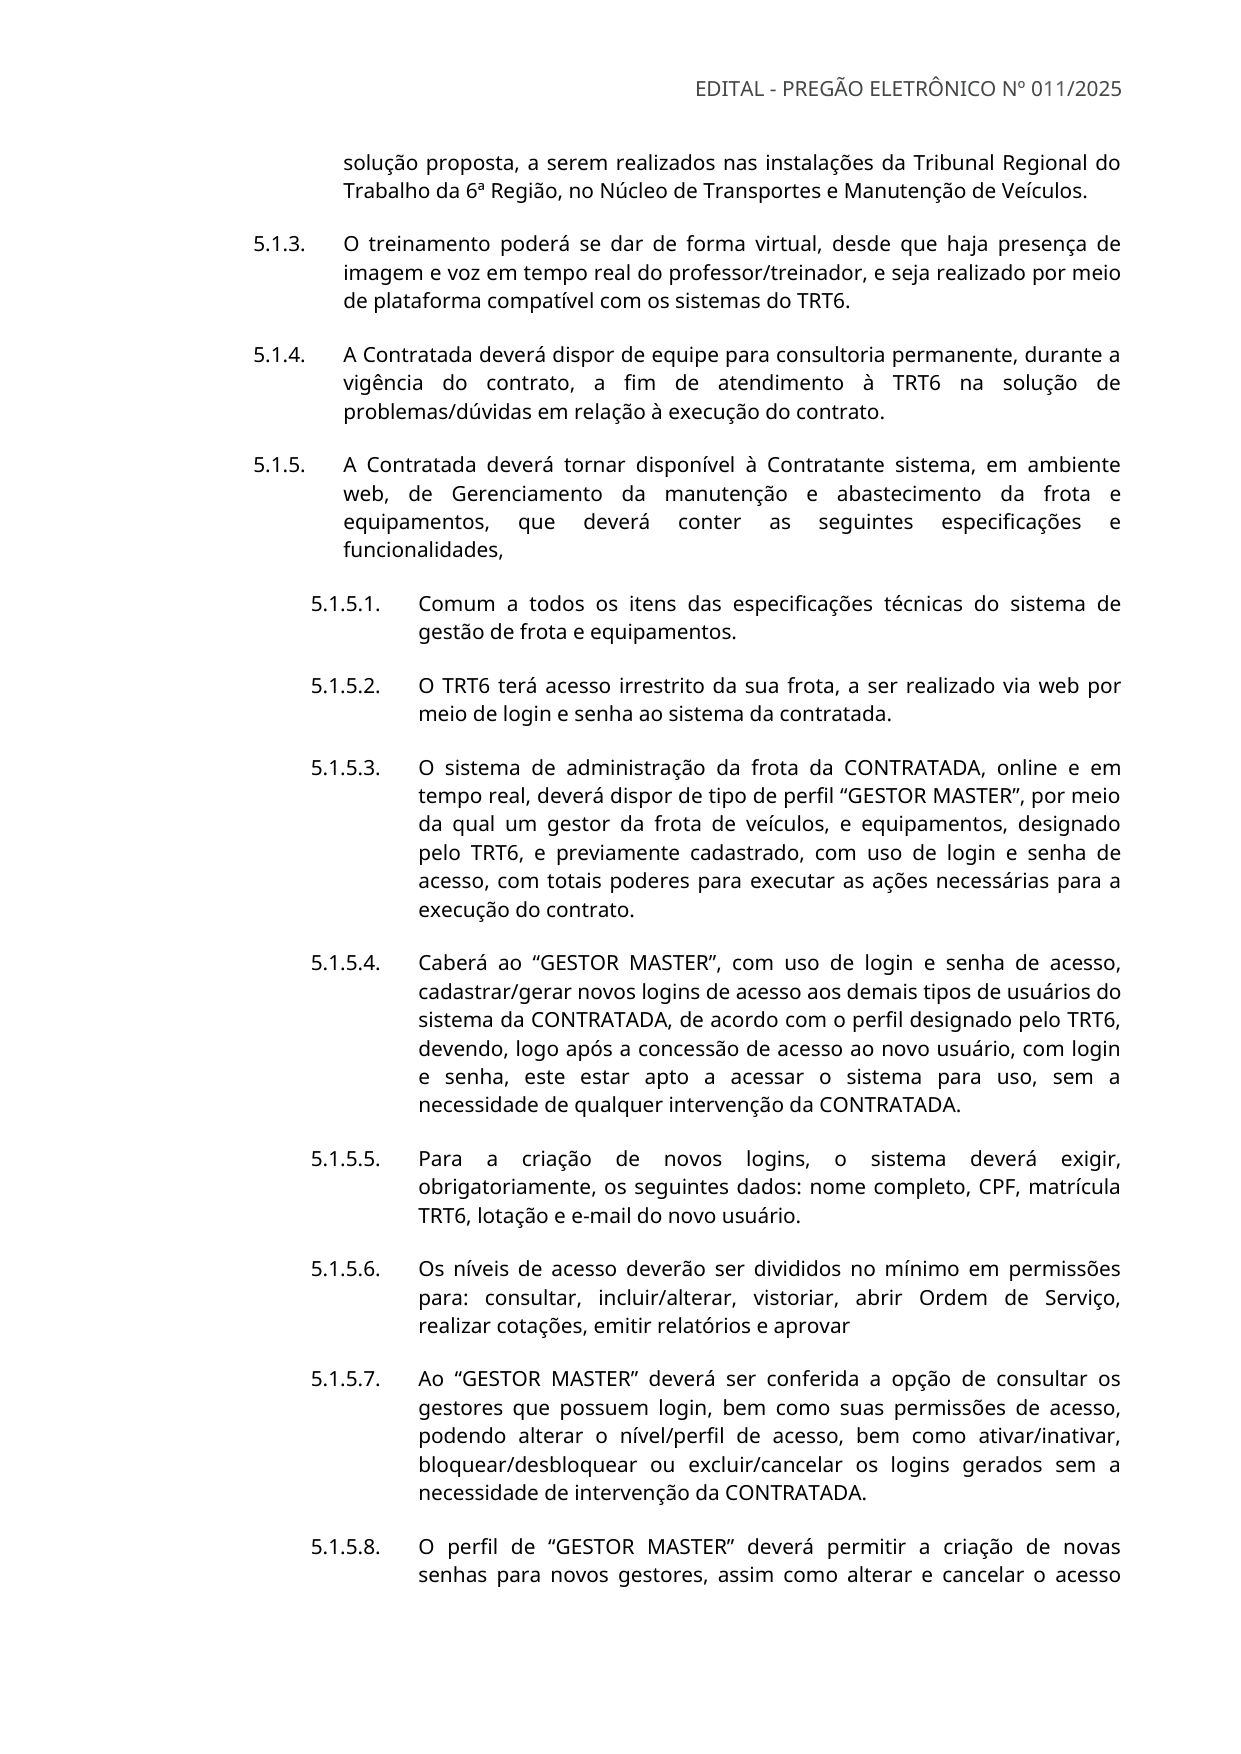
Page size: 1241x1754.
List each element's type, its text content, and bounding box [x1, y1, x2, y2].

list O treinamento poderá se dar de forma virtual, desde que haja presença de imagem e voz em tempo real do professor/treinador, e seja realizado por meio de plataforma compatível com os sistemas do TRT6. [306, 229, 1122, 315]
list Caberá ao “GESTOR MASTER”, com uso de login e senha de acesso, cadastrar/gerar novos logins de acesso aos demais tipos de usuários do sistema da CONTRATADA, de acordo com o perfil designado pelo TRT6, devendo, logo após a concessão de acesso ao novo usuário, com login e senha, este estar apto a acessar o sistema para uso, sem a necessidade de qualquer intervenção da CONTRATADA. [381, 948, 1122, 1119]
list O TRT6 terá acesso irrestrito da sua frota, a ser realizado via web por meio de login e senha ao sistema da contratada. [381, 671, 1122, 728]
list Para a criação de novos logins, o sistema deverá exigir, obrigatoriamente, os seguintes dados: nome completo, CPF, matrícula TRT6, lotação e e-mail do novo usuário. [381, 1144, 1122, 1229]
list solução proposta, a serem realizados nas instalações da Tribunal Regional do Trabalho da 6ª Região, no Núcleo de Transportes e Manutenção de Veículos. [306, 148, 1122, 204]
list Os níveis de acesso deverão ser divididos no mínimo em permissões para: consultar, incluir/alterar, vistoriar, abrir Ordem de Serviço, realizar cotações, emitir relatórios e aprovar [381, 1254, 1122, 1339]
list Comum a todos os itens das especificações técnicas do sistema de gestão de frota e equipamentos. [381, 589, 1122, 646]
list O sistema de administração da frota da CONTRATADA, online e em tempo real, deverá dispor de tipo de perfil “GESTOR MASTER”, por meio da qual um gestor da frota de veículos, e equipamentos, designado pelo TRT6, e previamente cadastrado, com uso de login e senha de acesso, com totais poderes para executar as ações necessárias para a execução do contrato. [381, 753, 1122, 923]
list A Contratada deverá dispor de equipe para consultoria permanente, durante a vigência do contrato, a fim de atendimento à TRT6 na solução de problemas/dúvidas em relação à execução do contrato. [306, 340, 1122, 425]
list Ao “GESTOR MASTER” deverá ser conferida a opção de consultar os gestores que possuem login, bem como suas permissões de acesso, podendo alterar o nível/perfil de acesso, bem como ativar/inativar, bloquear/desbloquear ou excluir/cancelar os logins gerados sem a necessidade de intervenção da CONTRATADA. [381, 1364, 1122, 1507]
list A Contratada deverá tornar disponível à Contratante sistema, em ambiente web, de Gerenciamento da manutenção e abastecimento da frota e equipamentos, que deverá conter as seguintes especificações e funcionalidades, [306, 450, 1122, 564]
list O perfil de “GESTOR MASTER” deverá permitir a criação de novas senhas para novos gestores, assim como alterar e cancelar o acesso [381, 1532, 1122, 1589]
